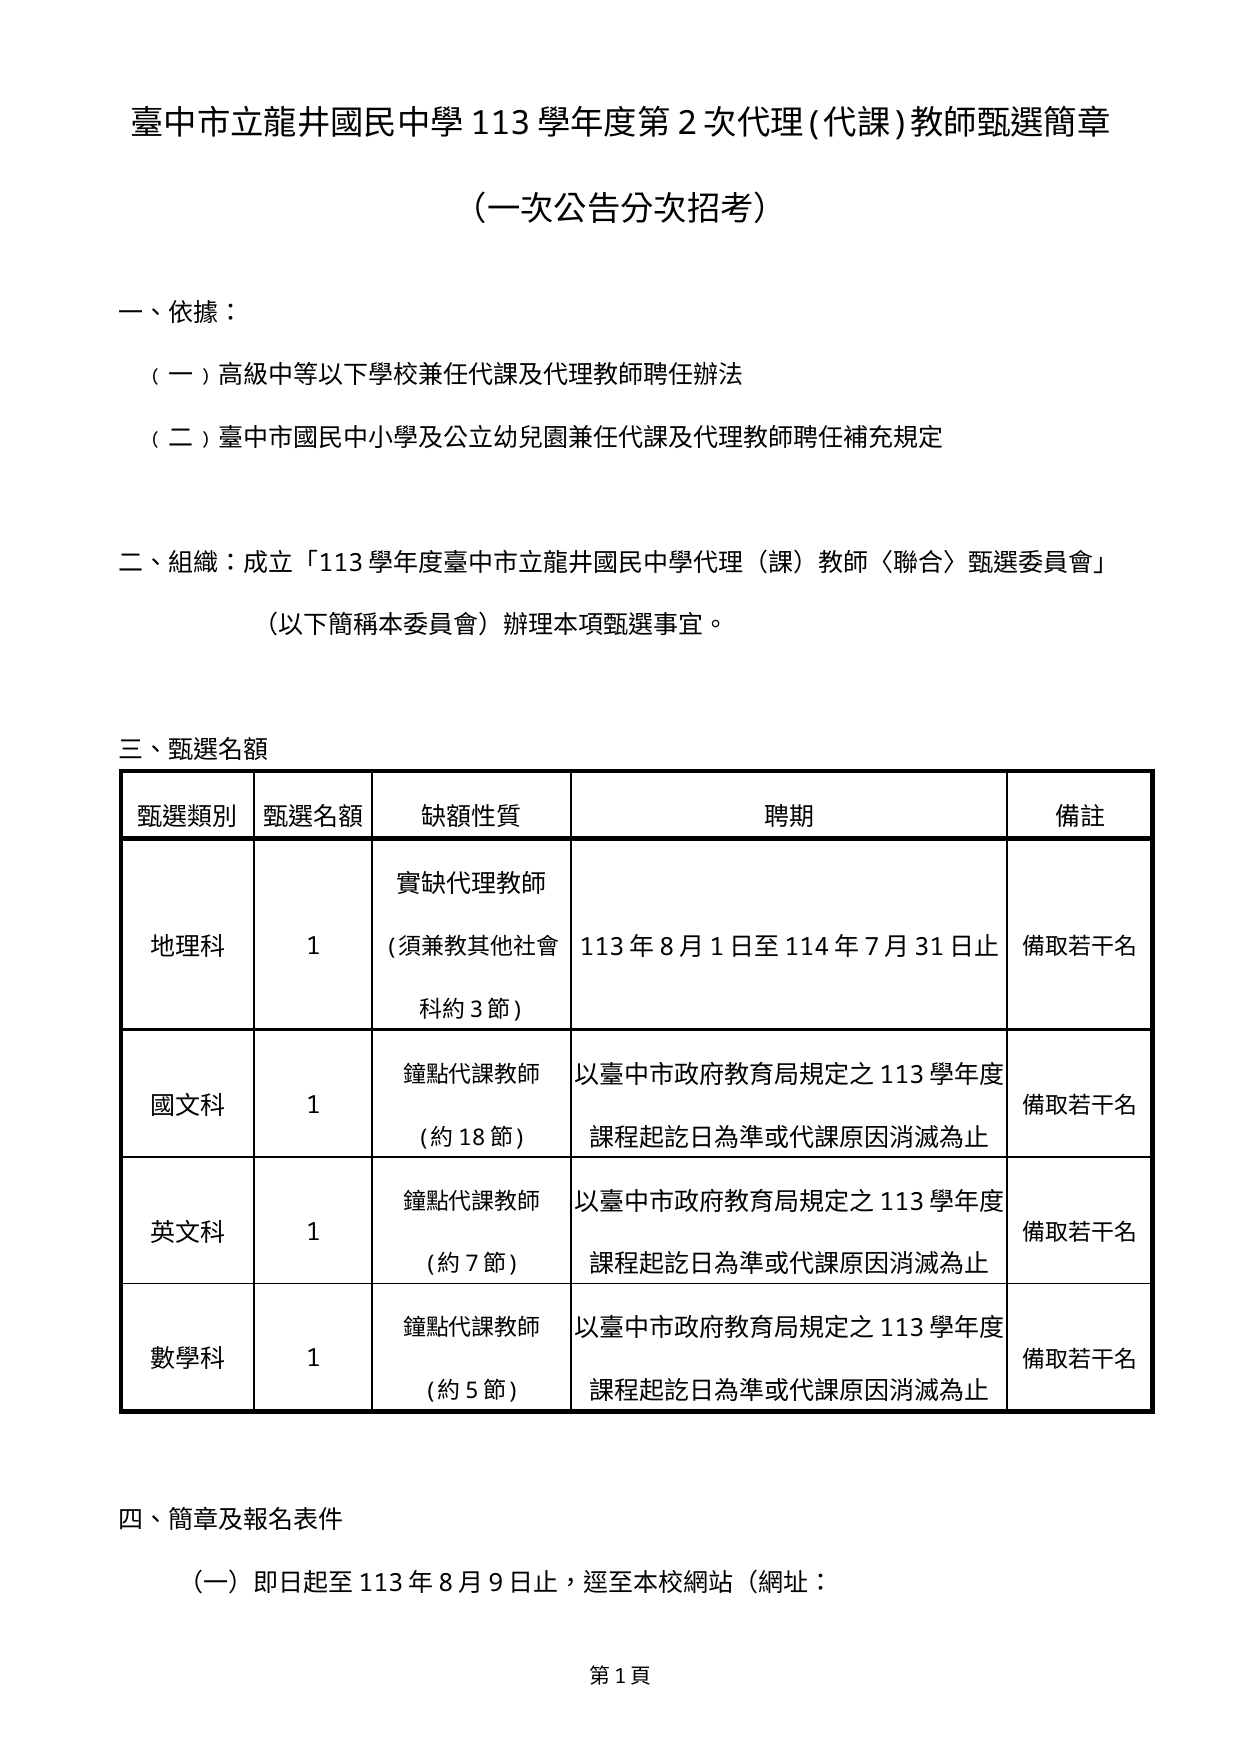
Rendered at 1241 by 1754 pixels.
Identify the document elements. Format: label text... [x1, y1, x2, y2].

table_cell 1 [255, 841, 371, 1028]
text 三、甄選名額 [118, 706, 1122, 768]
table_cell 備取若干名 [1008, 841, 1150, 1028]
table_cell 鐘點代課教師 (約7節) [373, 1158, 570, 1283]
text （一次公告分次招考） [118, 165, 1122, 227]
table_cell 備取若干名 [1008, 1284, 1150, 1409]
table_cell 以臺中市政府教育局規定之113學年度課程起訖日為準或代課原因消滅為止 [572, 1031, 1006, 1156]
text ﹙二﹚臺中市國民中小學及公立幼兒園兼任代課及代理教師聘任補充規定 [143, 393, 1122, 456]
text （以下簡稱本委員會）辦理本項甄選事宜。 [118, 581, 1122, 643]
text 四、簡章及報名表件 [118, 1476, 1122, 1539]
table_cell 鐘點代課教師 (約5節) [373, 1284, 570, 1409]
table_cell 1 [255, 1284, 371, 1409]
table_cell 數學科 [123, 1284, 253, 1409]
table_cell 國文科 [123, 1031, 253, 1156]
table_cell 英文科 [123, 1158, 253, 1283]
text ﹙一﹚高級中等以下學校兼任代課及代理教師聘任辦法 [143, 331, 1122, 393]
table_header 備註 [1008, 773, 1150, 836]
text 二、組織：成立「113學年度臺中市立龍井國民中學代理（課）教師〈聯合〉甄選委員會」 [118, 518, 1122, 581]
table_cell 地理科 [123, 841, 253, 1028]
table_cell 113年8月1日至114年7月31日止 [572, 841, 1006, 1028]
text 一、依據： [118, 268, 1122, 331]
text 臺中市立龍井國民中學113學年度第2次代理(代課)教師甄選簡章 [118, 78, 1122, 141]
table_header 聘期 [572, 773, 1006, 836]
table_cell 備取若干名 [1008, 1031, 1150, 1156]
table_cell 以臺中市政府教育局規定之113學年度課程起訖日為準或代課原因消滅為止 [572, 1284, 1006, 1409]
table_cell 以臺中市政府教育局規定之113學年度課程起訖日為準或代課原因消滅為止 [572, 1158, 1006, 1283]
table_cell 1 [255, 1158, 371, 1283]
table_cell 備取若干名 [1008, 1158, 1150, 1283]
table_header 缺額性質 [373, 773, 570, 836]
table_cell 鐘點代課教師 (約18節) [373, 1031, 570, 1156]
table_header 甄選名額 [255, 773, 371, 836]
text （一）即日起至113年8月9日止，逕至本校網站（網址： [118, 1539, 1122, 1601]
table_header 甄選類別 [123, 773, 253, 836]
table_cell 實缺代理教師 (須兼教其他社會科約3節) [373, 841, 570, 1028]
table_cell 1 [255, 1031, 371, 1156]
